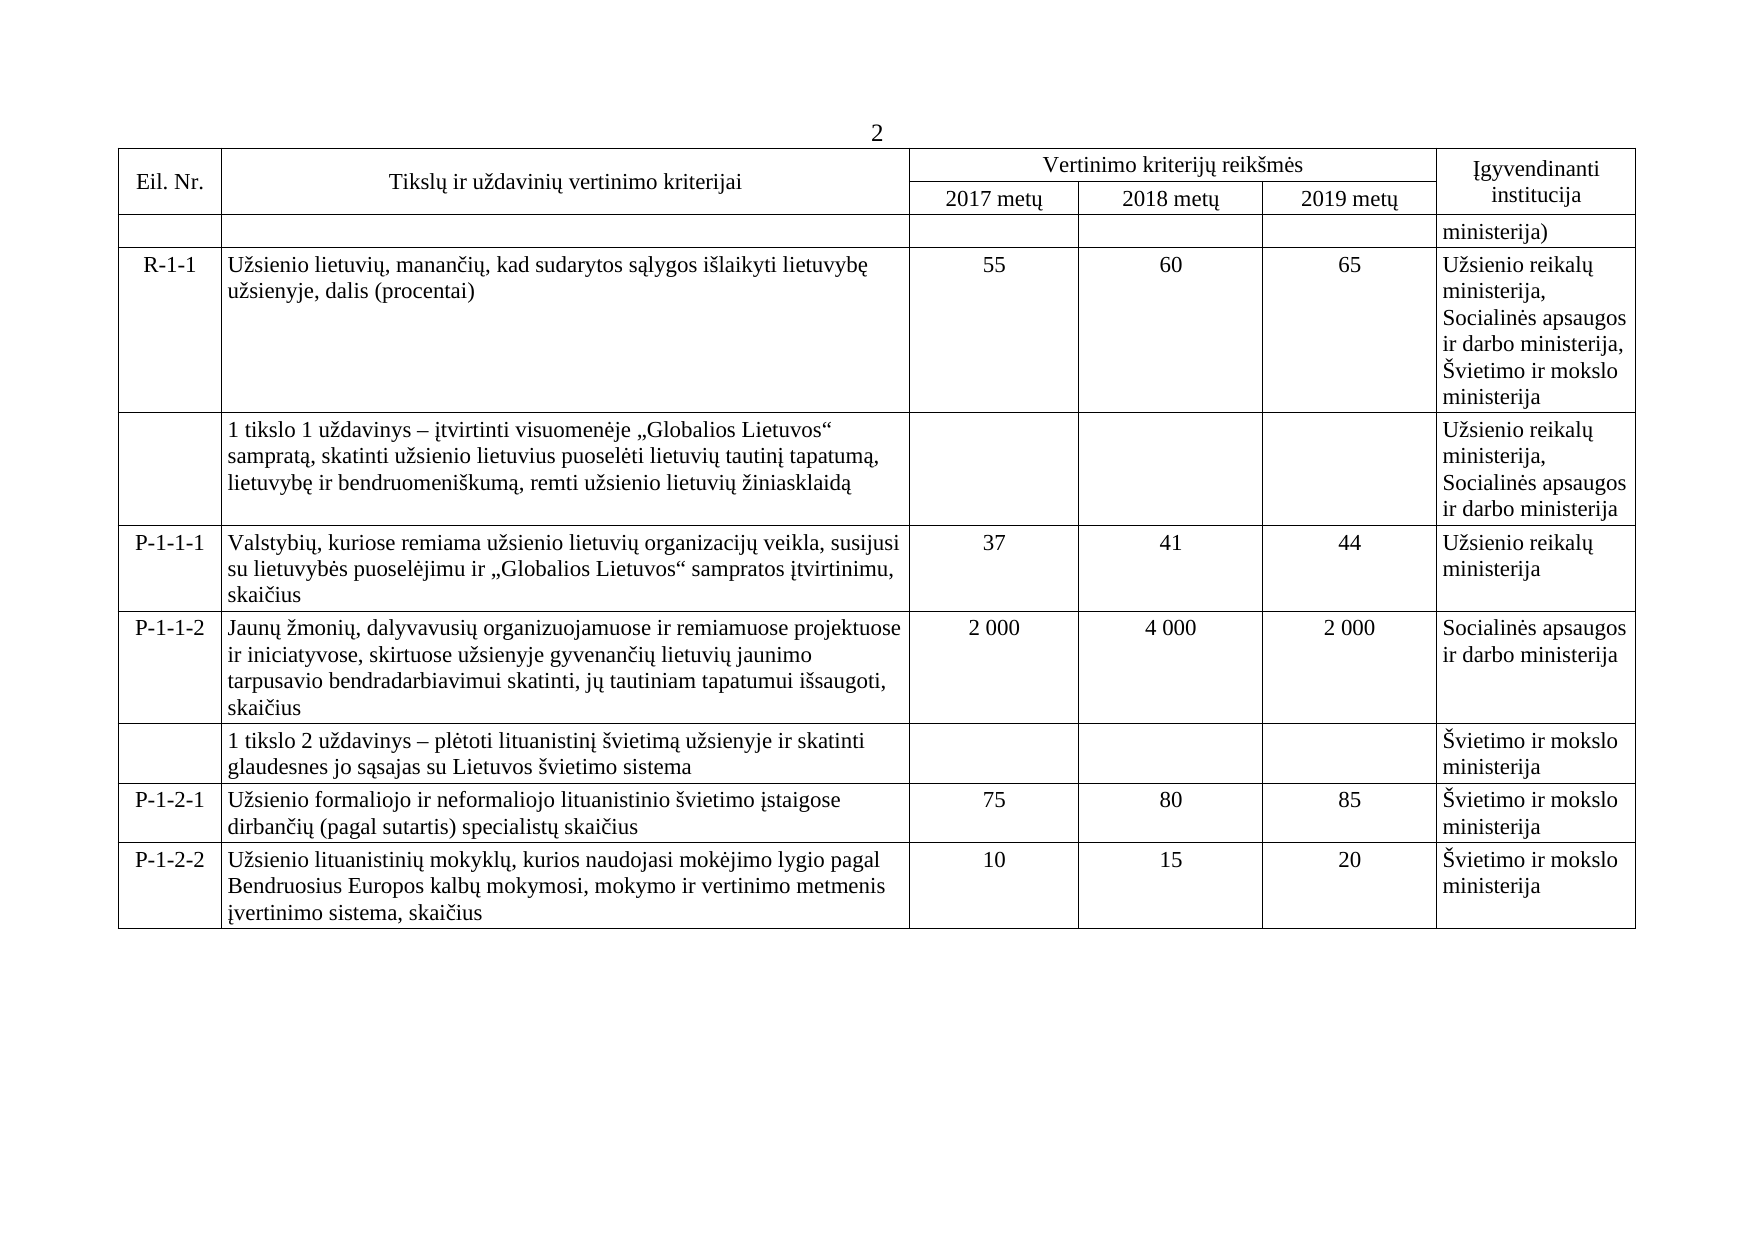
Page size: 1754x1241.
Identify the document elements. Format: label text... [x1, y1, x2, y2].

table_cell Užsienio reikalų ministerija [1437, 526, 1635, 611]
table_cell ministerija) [1437, 215, 1635, 247]
table_cell 4 000 [1079, 612, 1262, 723]
table_cell 2019 metų [1263, 182, 1436, 214]
table_cell 37 [910, 526, 1078, 611]
table_cell [1263, 215, 1436, 247]
table_cell 80 [1079, 784, 1262, 842]
table_cell 10 [910, 843, 1078, 928]
table_cell Užsienio reikalų ministerija, Socialinės apsaugos ir darbo ministerija, Švietimo ir mokslo ministerija [1437, 248, 1635, 412]
table_cell 85 [1263, 784, 1436, 842]
table_cell 2 000 [910, 612, 1078, 723]
table_cell R-1-1 [119, 248, 221, 412]
table_cell 2018 metų [1079, 182, 1262, 214]
table_cell Švietimo ir mokslo ministerija [1437, 843, 1635, 928]
table_cell [910, 413, 1078, 524]
table_cell 1 tikslo 2 uždavinys – plėtoti lituanistinį švietimą užsienyje ir skatinti glaudesnes jo sąsajas su Lietuvos švietimo sistema [222, 724, 909, 782]
table_cell 55 [910, 248, 1078, 412]
table_cell 1 tikslo 1 uždavinys – įtvirtinti visuomenėje „Globalios Lietuvos“ sampratą, skatinti užsienio lietuvius puoselėti lietuvių tautinį tapatumą, lietuvybę ir bendruomeniškumą, remti užsienio lietuvių žiniasklaidą [222, 413, 909, 524]
table_cell Švietimo ir mokslo ministerija [1437, 784, 1635, 842]
table_cell 65 [1263, 248, 1436, 412]
table_cell Socialinės apsaugos ir darbo ministerija [1437, 612, 1635, 723]
table_cell [1263, 724, 1436, 782]
table_cell [119, 724, 221, 782]
table_cell 75 [910, 784, 1078, 842]
table_cell Valstybių, kuriose remiama užsienio lietuvių organizacijų veikla, susijusi su lietuvybės puoselėjimu ir „Globalios Lietuvos“ sampratos įtvirtinimu, skaičius [222, 526, 909, 611]
table_cell Užsienio lituanistinių mokyklų, kurios naudojasi mokėjimo lygio pagal Bendruosius Europos kalbų mokymosi, mokymo ir vertinimo metmenis įvertinimo sistema, skaičius [222, 843, 909, 928]
table_cell [1263, 413, 1436, 524]
table_cell [1079, 724, 1262, 782]
table_cell P-1-2-2 [119, 843, 221, 928]
table_cell [910, 215, 1078, 247]
table_cell Jaunų žmonių, dalyvavusių organizuojamuose ir remiamuose projektuose ir iniciatyvose, skirtuose užsienyje gyvenančių lietuvių jaunimo tarpusavio bendradarbiavimui skatinti, jų tautiniam tapatumui išsaugoti, skaičius [222, 612, 909, 723]
table_header Tikslų ir uždavinių vertinimo kriterijai [222, 149, 909, 214]
table_cell P-1-2-1 [119, 784, 221, 842]
table_header Įgyvendinanti institucija [1437, 149, 1635, 214]
table_cell Švietimo ir mokslo ministerija [1437, 724, 1635, 782]
table_cell P-1-1-1 [119, 526, 221, 611]
table_cell 2017 metų [910, 182, 1078, 214]
table_cell Užsienio formaliojo ir neformaliojo lituanistinio švietimo įstaigose dirbančių (pagal sutartis) specialistų skaičius [222, 784, 909, 842]
table_cell Užsienio lietuvių, manančių, kad sudarytos sąlygos išlaikyti lietuvybę užsienyje, dalis (procentai) [222, 248, 909, 412]
table_cell 20 [1263, 843, 1436, 928]
table_cell 60 [1079, 248, 1262, 412]
table_cell 15 [1079, 843, 1262, 928]
table_cell 44 [1263, 526, 1436, 611]
table_header Eil. Nr. [119, 149, 221, 214]
table_cell [119, 413, 221, 524]
table_cell [1079, 215, 1262, 247]
table_cell Užsienio reikalų ministerija, Socialinės apsaugos ir darbo ministerija [1437, 413, 1635, 524]
table_cell P-1-1-2 [119, 612, 221, 723]
table_header Vertinimo kriterijų reikšmės [910, 149, 1436, 181]
table_cell [910, 724, 1078, 782]
table_cell 41 [1079, 526, 1262, 611]
table_cell 2 000 [1263, 612, 1436, 723]
table_cell [222, 215, 909, 247]
table_cell [1079, 413, 1262, 524]
table_cell [119, 215, 221, 247]
